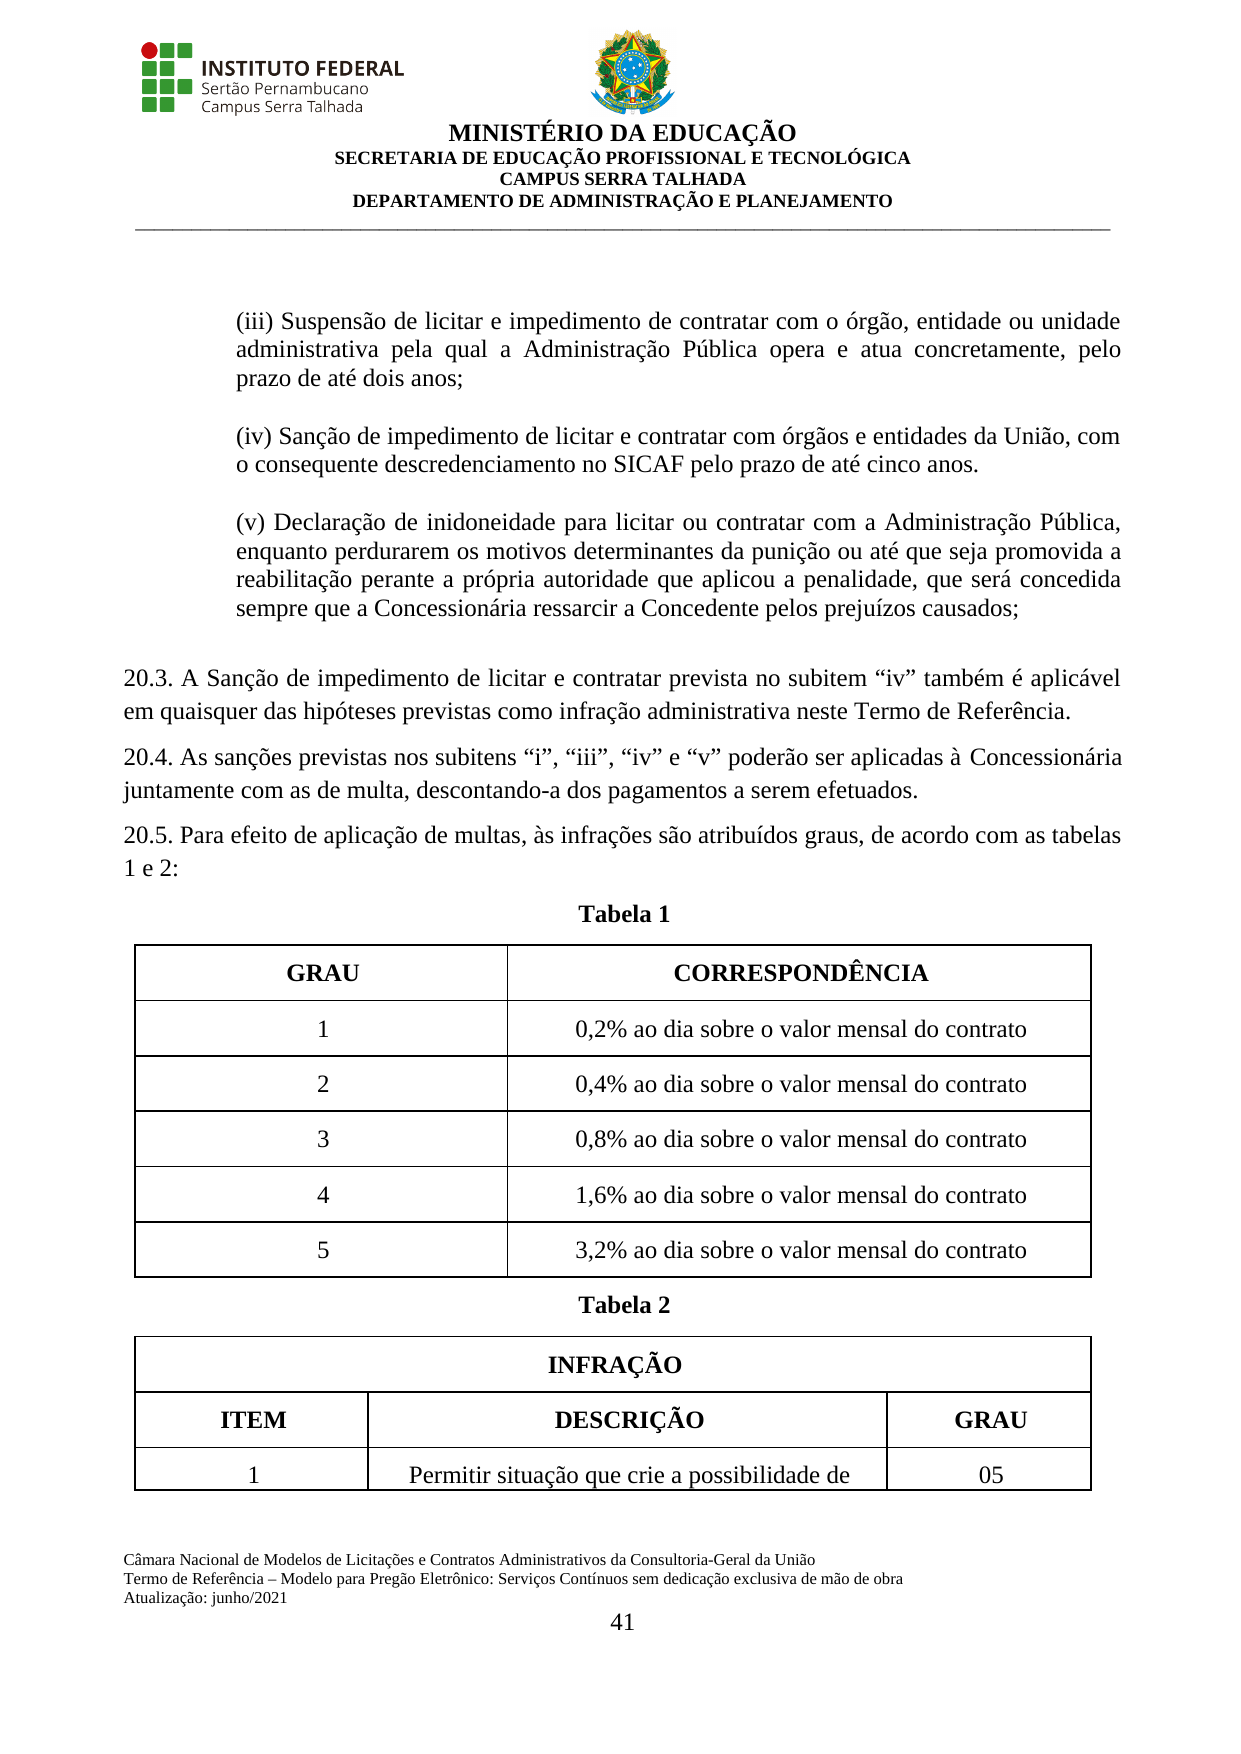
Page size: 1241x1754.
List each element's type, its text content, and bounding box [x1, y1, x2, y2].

picture [587, 27, 678, 117]
table_header INFRAÇÃO [136, 1337, 1090, 1391]
list 20.4. As sanções previstas nos subitens “i”, “iii”, “iv” e “v” poderão ser aplicadas à Concessionária juntamente com as de multa, descontando-a dos pagamentos a serem efetuados. [123, 742, 1122, 803]
table_cell 1 [136, 1448, 367, 1489]
table_cell 1,6% ao dia sobre o valor mensal do contrato [508, 1167, 1090, 1221]
table_cell Permitir situação que crie a possibilidade de [369, 1448, 886, 1489]
table_cell ITEM [136, 1393, 367, 1446]
table_cell 05 [888, 1448, 1090, 1489]
list (v) Declaração de inidoneidade para licitar ou contratar com a Administração Pública, enquanto perdurarem os motivos determinantes da punição ou até que seja promovida a reabilitação perante a própria autoridade que aplicou a penalidade, que será concedida sempre que a Concessionária ressarcir a Concedente pelos prejuízos causados; [198, 507, 1122, 622]
table_cell DESCRIÇÃO [369, 1393, 886, 1446]
table_cell GRAU [888, 1393, 1090, 1446]
table_cell 1 [136, 1001, 507, 1055]
picture [141, 42, 404, 116]
list 20.5. Para efeito de aplicação de multas, às infrações são atribuídos graus, de acordo com as tabelas 1 e 2: [123, 820, 1122, 882]
text Tabela 1 [123, 899, 1125, 928]
list (iv) Sanção de impedimento de licitar e contratar com órgãos e entidades da União, com o consequente descredenciamento no SICAF pelo prazo de até cinco anos. [198, 421, 1122, 478]
list 20.3. A Sanção de impedimento de licitar e contratar prevista no subitem “iv” também é aplicável em quaisquer das hipóteses previstas como infração administrativa neste Termo de Referência. [123, 663, 1122, 725]
table_cell 3,2% ao dia sobre o valor mensal do contrato [508, 1223, 1090, 1276]
table_header CORRESPONDÊNCIA [508, 946, 1090, 1000]
list (iii) Suspensão de licitar e impedimento de contratar com o órgão, entidade ou unidade administrativa pela qual a Administração Pública opera e atua concretamente, pelo prazo de até dois anos; [198, 306, 1122, 392]
table_cell 2 [136, 1057, 507, 1110]
table_cell 0,2% ao dia sobre o valor mensal do contrato [508, 1001, 1090, 1055]
table_cell 0,4% ao dia sobre o valor mensal do contrato [508, 1057, 1090, 1110]
table_cell 0,8% ao dia sobre o valor mensal do contrato [508, 1112, 1090, 1166]
table_header GRAU [136, 946, 507, 1000]
text Tabela 2 [123, 1290, 1125, 1319]
table_cell 5 [136, 1223, 507, 1276]
table_cell 4 [136, 1167, 507, 1221]
table_cell 3 [136, 1112, 507, 1166]
